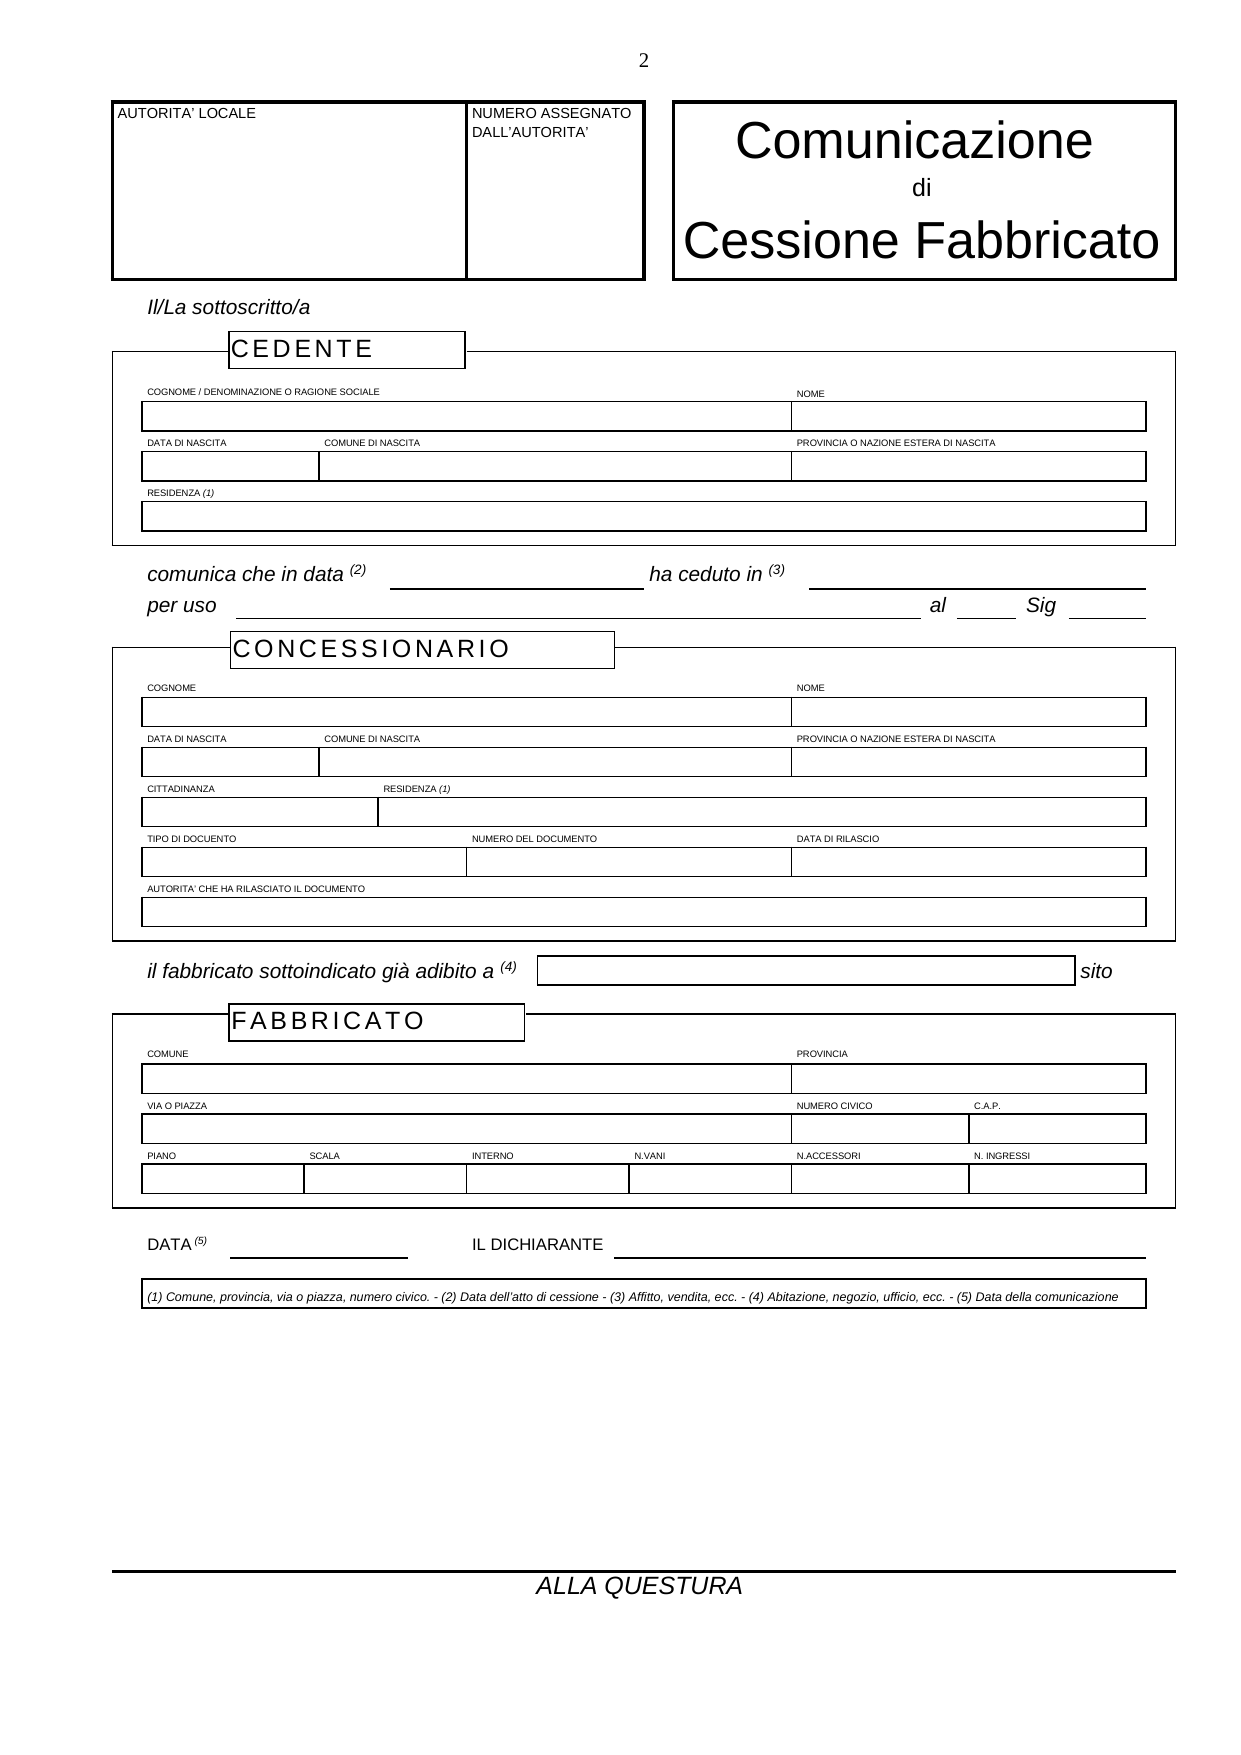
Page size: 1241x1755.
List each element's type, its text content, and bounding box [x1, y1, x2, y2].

table_cell al [921, 590, 957, 617]
table_cell [113, 1193, 142, 1207]
table_cell COMUNE DI NASCITA [319, 432, 791, 451]
table_cell [390, 559, 644, 588]
table_cell [112, 1336, 1176, 1365]
table_cell [230, 984, 526, 1013]
table_cell DATA DI NASCITA [142, 727, 319, 747]
table_cell [230, 618, 614, 631]
table_cell [230, 351, 464, 368]
table_cell [112, 1511, 1176, 1540]
table_cell INTERNO [467, 1144, 629, 1163]
table_cell [1147, 1163, 1175, 1192]
table_cell [143, 848, 466, 876]
table_cell [493, 641, 505, 647]
table_cell [318, 343, 323, 351]
table_cell PIANO [142, 1144, 304, 1163]
table_cell [274, 1021, 283, 1027]
table_cell sito in [1076, 955, 1146, 984]
table_cell [379, 798, 1145, 826]
table_cell [113, 480, 142, 501]
table_cell Il/La sottoscritto/a [142, 293, 1176, 322]
table_cell NUMERO DEL DOCUMENTO [467, 827, 791, 847]
table_cell [646, 100, 672, 277]
table_cell il fabbricato sottoindicato già adibito a (4) [142, 955, 537, 984]
table_cell [231, 632, 614, 647]
table_cell [461, 642, 471, 647]
table_cell [113, 897, 141, 926]
table_cell Comunicazione di Cessione Fabbricato [675, 104, 1174, 277]
table_cell [1146, 676, 1175, 697]
table_cell [143, 452, 318, 480]
table_cell [113, 847, 141, 876]
table_cell C.A.P. [969, 1094, 1146, 1113]
table_cell [113, 401, 141, 430]
table_cell [112, 955, 142, 984]
table_cell [305, 1165, 466, 1192]
table_cell [792, 1065, 1145, 1092]
table_cell [113, 1093, 142, 1113]
table_cell [230, 332, 464, 351]
table_cell [113, 676, 142, 697]
table_cell [644, 278, 1176, 292]
table_cell [792, 452, 1145, 480]
table_cell [230, 322, 467, 351]
table_cell [113, 648, 230, 676]
table_cell [792, 1165, 968, 1192]
table_cell [614, 648, 1175, 676]
table_cell [493, 647, 505, 655]
table_cell [113, 530, 142, 544]
table_cell [231, 647, 614, 668]
table_cell [112, 1395, 1176, 1424]
table_cell [1146, 1228, 1176, 1257]
table_cell [1146, 726, 1175, 747]
table_cell [143, 402, 791, 430]
table_cell [1146, 955, 1176, 984]
table_cell COGNOME [142, 676, 791, 697]
table_cell [467, 322, 1176, 351]
table_cell [1146, 559, 1176, 588]
table_cell [792, 402, 1145, 430]
table_cell [143, 798, 377, 826]
table_cell [112, 984, 230, 1013]
table_cell [113, 776, 142, 797]
table_cell [276, 342, 286, 351]
table_cell NOME [791, 380, 1146, 401]
table_cell [112, 1540, 1176, 1569]
table_cell [113, 1015, 228, 1042]
table_cell [112, 559, 142, 588]
table_cell [1147, 1063, 1175, 1092]
table_cell [113, 1113, 141, 1142]
table_cell PROVINCIA [791, 1043, 1146, 1063]
table_cell [467, 352, 1175, 380]
table_cell [230, 669, 614, 676]
table_cell ALLA QUESTURA [112, 1573, 1176, 1599]
table_cell [143, 1065, 791, 1092]
table_cell [143, 898, 1145, 926]
table_cell [792, 698, 1145, 726]
table_cell [809, 559, 1146, 588]
table_cell DATA DI NASCITA [142, 432, 319, 451]
table_cell [629, 1194, 791, 1207]
table_cell COMUNE DI NASCITA [319, 727, 791, 747]
table_cell [113, 430, 142, 451]
table_cell [644, 1257, 1176, 1278]
table_cell [526, 1015, 1175, 1042]
table_cell [1147, 401, 1175, 430]
table_cell [112, 588, 142, 617]
table_cell [644, 942, 1176, 955]
table_cell [113, 352, 230, 380]
table_cell [112, 618, 230, 647]
table_cell [1147, 897, 1175, 926]
table_cell [1146, 480, 1175, 501]
table_cell [970, 1165, 1145, 1192]
table_cell [113, 1063, 141, 1092]
table_cell [969, 1194, 1146, 1207]
table_cell RESIDENZA (1) [378, 777, 1146, 797]
table_cell [467, 1194, 629, 1207]
table_cell [112, 1482, 1176, 1511]
table_cell AUTORITA’ CHE HA RILASCIATO IL DOCUMENTO [142, 877, 1146, 897]
table_cell [113, 726, 142, 747]
table_cell [408, 1013, 420, 1027]
table_cell [792, 1115, 968, 1142]
table_cell [113, 1163, 141, 1192]
table_cell [1147, 847, 1175, 876]
table_cell TIPO DI DOCUENTO [142, 827, 467, 847]
table_cell [112, 1257, 644, 1278]
table_cell N. INGRESSI [969, 1144, 1146, 1163]
table_cell [112, 1365, 1176, 1394]
table_cell NOME [791, 676, 1146, 697]
table_cell [1146, 1043, 1175, 1063]
table_cell [236, 588, 921, 617]
table_cell [112, 1424, 1176, 1453]
table_cell [112, 1307, 644, 1336]
table_cell [644, 1307, 1176, 1336]
table_cell [467, 848, 791, 876]
table_cell [112, 546, 1176, 559]
table_cell NUMERO CIVICO [791, 1094, 969, 1113]
table_cell [143, 1115, 791, 1142]
table_cell [113, 826, 142, 847]
table_cell [143, 698, 791, 726]
table_cell [1146, 876, 1175, 897]
table_cell NUMERO ASSEGNATO DALL’AUTORITA’ [468, 104, 642, 277]
table_cell [230, 1013, 524, 1040]
table_cell VIA O PIAZZA [142, 1094, 791, 1113]
table_cell [970, 1115, 1145, 1142]
table_cell [142, 532, 1146, 544]
table_cell [255, 1014, 261, 1022]
table_cell [395, 647, 407, 655]
table_cell [1146, 588, 1176, 617]
table_cell [320, 748, 791, 776]
table_cell [1147, 747, 1175, 776]
table_cell [112, 1453, 1176, 1482]
table_cell [113, 876, 142, 897]
table_cell [113, 1043, 142, 1063]
table_cell Sig. [1016, 590, 1069, 617]
table_cell [1147, 501, 1175, 530]
table_cell [112, 942, 644, 955]
table_cell [320, 452, 791, 480]
table_cell [258, 647, 270, 655]
table_cell [314, 1014, 324, 1020]
table_cell [112, 1228, 142, 1257]
table_cell [304, 1194, 467, 1207]
table_cell [1146, 1143, 1175, 1163]
table_cell [467, 1165, 628, 1192]
table_cell [294, 1021, 303, 1027]
table_cell [792, 748, 1145, 776]
table_cell [395, 641, 407, 647]
table_cell [113, 1143, 142, 1163]
table_cell IL DICHIARANTE [408, 1228, 614, 1257]
table_cell [1147, 1113, 1175, 1142]
table_cell [230, 1228, 408, 1257]
table_cell [792, 848, 1145, 876]
table_cell [1146, 1193, 1175, 1207]
table_cell [1147, 451, 1175, 480]
table_cell N.ACCESSORI [791, 1144, 969, 1163]
table_cell [274, 1014, 282, 1019]
table_cell [538, 957, 1074, 984]
table_cell [294, 1014, 302, 1019]
table_cell [230, 1005, 524, 1013]
table_cell [791, 1194, 969, 1207]
table_cell [1146, 530, 1175, 544]
table_cell N.VANI [629, 1144, 791, 1163]
table_cell DATA DI RILASCIO [791, 827, 1146, 847]
table_cell [1146, 776, 1175, 797]
table_cell (1) Comune, provincia, via o piazza, numero civico. - (2) Data dell’atto di cessione - (3) Affitto, vendita, ecc. - (4) Abitazione, negozio, ufficio, ecc. - (5) Data della comunicazione [143, 1280, 1145, 1307]
table_cell [112, 281, 644, 292]
table_cell [113, 697, 141, 726]
table_cell [1146, 380, 1175, 401]
table_cell [112, 1278, 141, 1307]
table_cell [1146, 826, 1175, 847]
table_cell [1146, 430, 1175, 451]
table_cell comunica che in data (2) [142, 559, 390, 588]
table_cell [1147, 797, 1175, 826]
table_cell [113, 926, 142, 940]
table_cell [112, 1209, 1176, 1228]
table_cell per uso [142, 588, 236, 617]
table_cell SCALA [304, 1144, 467, 1163]
table_cell [957, 590, 1016, 617]
table_cell [113, 797, 141, 826]
table_cell [1146, 1093, 1175, 1113]
table_cell [142, 927, 1146, 940]
table_cell COMUNE [142, 1043, 791, 1063]
table_cell AUTORITA’ LOCALE [114, 104, 465, 277]
table_cell PROVINCIA O NAZIONE ESTERA DI NASCITA [791, 432, 1146, 451]
table_cell [143, 748, 318, 776]
table_cell [1147, 697, 1175, 726]
table_cell [526, 984, 1176, 1013]
table_cell [112, 293, 142, 322]
table_cell [258, 641, 270, 647]
table_cell [1069, 590, 1146, 617]
table_cell DATA (5) [142, 1228, 230, 1257]
table_cell [143, 502, 1145, 530]
table_cell COGNOME / DENOMINAZIONE O RAGIONE SOCIALE [142, 380, 791, 401]
table_cell [113, 501, 141, 530]
table_cell [142, 1194, 304, 1207]
table_cell [230, 352, 467, 380]
table_cell [113, 451, 141, 480]
table_cell [1147, 1278, 1176, 1307]
table_cell [1146, 926, 1175, 940]
table_cell [112, 322, 230, 351]
table_cell [276, 351, 286, 355]
table_cell RESIDENZA (1) [142, 482, 1146, 501]
table_cell [614, 1228, 1146, 1257]
table_cell [369, 1014, 375, 1022]
table_cell [143, 1165, 303, 1192]
table_cell CITTADINANZA [142, 777, 378, 797]
table_cell ha ceduto in (3) [644, 559, 809, 588]
table_cell [113, 380, 142, 401]
table_cell [614, 618, 1176, 647]
table_cell PROVINCIA O NAZIONE ESTERA DI NASCITA [791, 727, 1146, 747]
table_cell [630, 1165, 791, 1192]
table_cell [113, 747, 141, 776]
